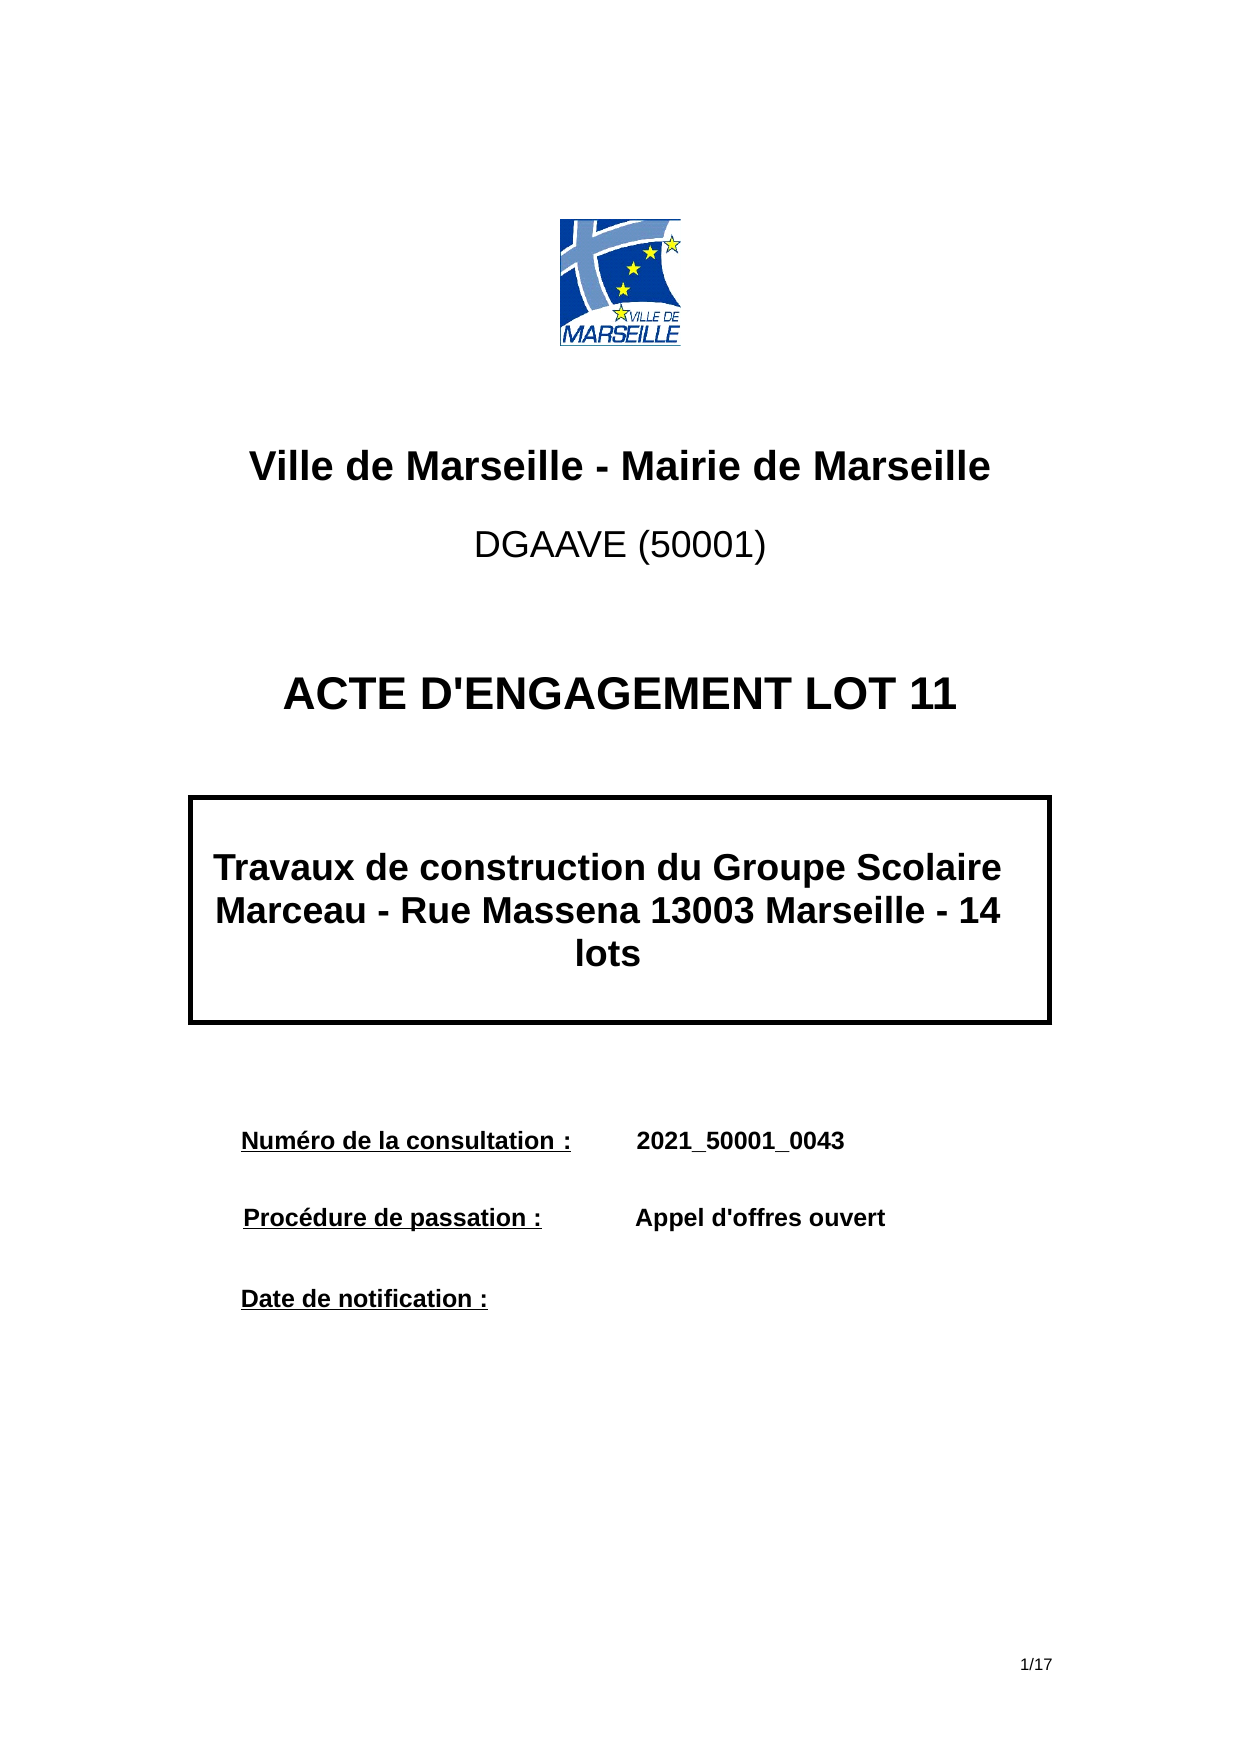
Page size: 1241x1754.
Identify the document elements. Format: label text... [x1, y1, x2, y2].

text Date de notification : [241, 1284, 1052, 1313]
text Numéro de la consultation : 2021_50001_0043 [241, 1126, 1052, 1155]
text Travaux de construction du Groupe Scolaire Marceau - Rue Massena 13003 Marseille - 14 lots [193, 838, 1047, 975]
text DGAAVE (50001) [188, 523, 1052, 566]
text Ville de Marseille - Mairie de Marseille [188, 441, 1052, 489]
text Procédure de passation : Appel d'offres ouvert [243, 1203, 1052, 1231]
text ACTE D'ENGAGEMENT LOT 11 [188, 667, 1052, 719]
